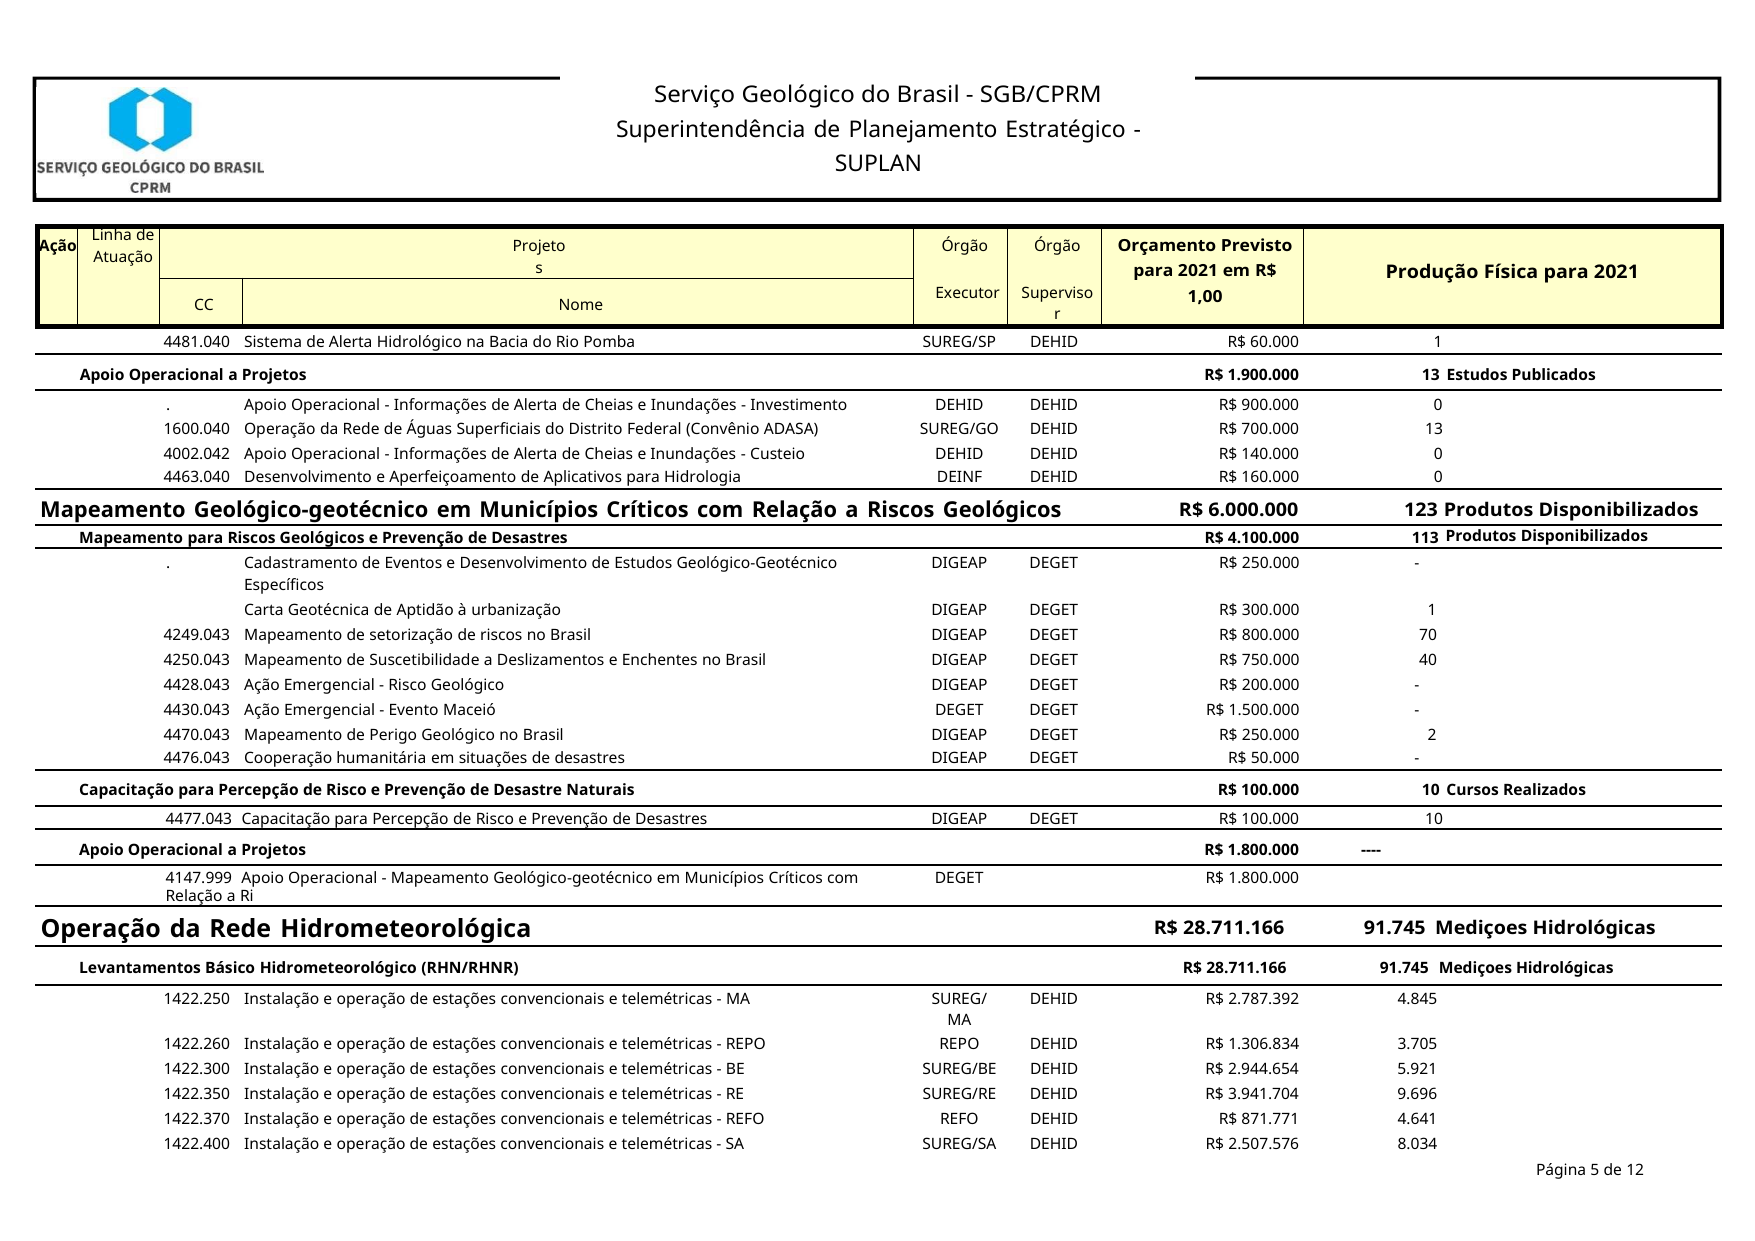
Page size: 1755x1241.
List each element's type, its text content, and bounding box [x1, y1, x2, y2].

table_cell 10 [1389, 807, 1722, 828]
table_cell [1330, 595, 1419, 621]
table_cell DEGET [1013, 595, 1116, 621]
table_header DEHID [1013, 333, 1116, 353]
table_cell 4147.999 Apoio Operacional - Mapeamento Geológico-geotécnico em Municípios Críticos com Relação a Ri [35, 866, 916, 905]
table_cell 123 Produtos Disponibilizados [1330, 490, 1722, 524]
table_cell DEGET [1013, 696, 1116, 721]
table_cell DEHID [1013, 1105, 1116, 1130]
table_cell 3.705 [1330, 1030, 1722, 1055]
table_cell . [35, 391, 239, 415]
table_cell [1330, 646, 1419, 671]
table_cell R$ 200.000 [1116, 671, 1330, 696]
table_cell Cadastramento de Eventos e Desenvolvimento de Estudos Geológico-Geotécnico Específicos [240, 549, 916, 594]
table_cell [1389, 866, 1722, 905]
table_cell 1422.370 [35, 1105, 239, 1130]
table_cell [916, 355, 1013, 389]
table_cell 1422.250 [35, 986, 239, 1030]
table_header R$ 60.000 [1116, 333, 1330, 353]
table_cell Apoio Operacional - Informações de Alerta de Cheias e Inundações - Custeio [240, 440, 916, 465]
table_cell Ação Emergencial - Evento Maceió [240, 696, 916, 721]
table_cell SUREG/BE [916, 1055, 1013, 1080]
table_header Sistema de Alerta Hidrológico na Bacia do Rio Pomba [240, 333, 916, 353]
table_cell R$ 4.100.000 [1116, 526, 1330, 547]
table_cell 0 [1330, 465, 1722, 488]
table_cell DEHID [1013, 415, 1116, 440]
table_cell DEGET [916, 696, 1013, 721]
table_cell DEHID [1013, 1080, 1116, 1105]
table_cell R$ 3.941.704 [1116, 1080, 1330, 1105]
table_cell DEHID [1013, 1030, 1116, 1055]
table_cell DEHID [1013, 1055, 1116, 1080]
table_cell 4249.043 [35, 621, 239, 646]
table_cell Instalação e operação de estações convencionais e telemétricas - BE [240, 1055, 916, 1080]
table_cell R$ 250.000 [1116, 549, 1330, 594]
table_cell Apoio Operacional - Informações de Alerta de Cheias e Inundações - Investimento [240, 391, 916, 415]
table_cell 1422.350 [35, 1080, 239, 1105]
table_cell 0 [1330, 440, 1722, 465]
table_cell 8.034 [1330, 1130, 1722, 1155]
table_cell DEHID [1013, 440, 1116, 465]
table_cell Nome [243, 279, 913, 324]
table_cell [1013, 830, 1116, 864]
table_cell R$ 300.000 [1116, 595, 1330, 621]
table_cell Carta Geotécnica de Aptidão à urbanização [240, 595, 916, 621]
table_cell Instalação e operação de estações convencionais e telemétricas - RE [240, 1080, 916, 1105]
table_cell R$ 900.000 [1116, 391, 1330, 415]
table_cell Instalação e operação de estações convencionais e telemétricas - MA [240, 986, 916, 1030]
table_cell Desenvolvimento e Aperfeiçoamento de Aplicativos para Hidrologia [240, 465, 916, 488]
table_header 4481.040 [35, 333, 239, 353]
table_cell DIGEAP [916, 549, 1013, 594]
table_cell 4.845 [1330, 986, 1722, 1030]
table_cell DEGET [1013, 549, 1116, 594]
table_cell 4470.043 [35, 721, 239, 746]
table_cell DEGET [1013, 621, 1116, 646]
table_cell R$ 1.800.000 [1116, 866, 1330, 905]
table_cell 4250.043 [35, 646, 239, 671]
table_cell Operação da Rede de Águas Superficiais do Distrito Federal (Convênio ADASA) [240, 415, 916, 440]
table_cell DEGET [1013, 807, 1116, 828]
table_cell 1422.300 [35, 1055, 239, 1080]
table_cell SUREG/SA [916, 1130, 1013, 1155]
table_header SUREG/SP [916, 333, 1013, 353]
table_cell 1422.260 [35, 1030, 239, 1055]
table_cell R$ 250.000 [1116, 721, 1330, 746]
table_header Produção Física para 2021 [1304, 229, 1720, 324]
table_cell 4476.043 [35, 746, 239, 769]
table_cell DEHID [1013, 465, 1116, 488]
table_cell 70 [1419, 621, 1722, 646]
table_header Ação [40, 229, 77, 324]
table_cell DIGEAP [916, 671, 1013, 696]
table_cell SUREG/MA [916, 986, 1013, 1030]
table_cell DEHID [916, 440, 1013, 465]
table_cell 91.745 Mediçoes Hidrológicas [1330, 947, 1722, 984]
table_cell [916, 771, 1013, 805]
table_cell R$ 140.000 [1116, 440, 1330, 465]
table_cell R$ 750.000 [1116, 646, 1330, 671]
table_cell 91.745 Mediçoes Hidrológicas [1330, 907, 1722, 944]
table_cell - [1330, 746, 1419, 769]
table_cell R$ 1.306.834 [1116, 1030, 1330, 1055]
table_cell [1330, 866, 1388, 905]
table_cell Mapeamento de setorização de riscos no Brasil [240, 621, 916, 646]
table_cell [1330, 621, 1419, 646]
table_cell SUREG/GO [916, 415, 1013, 440]
table_cell Capacitação para Percepção de Risco e Prevenção de Desastre Naturais [35, 771, 916, 805]
table_cell R$ 871.771 [1116, 1105, 1330, 1130]
table_cell Instalação e operação de estações convencionais e telemétricas - REFO [240, 1105, 916, 1130]
table_cell [1389, 830, 1722, 864]
table_cell R$ 160.000 [1116, 465, 1330, 488]
table_cell R$ 100.000 [1116, 771, 1330, 805]
table_cell 1422.400 [35, 1130, 239, 1155]
table_cell DIGEAP [916, 595, 1013, 621]
table_cell 4.641 [1330, 1105, 1722, 1130]
table_header Órgão Executor [914, 229, 1007, 324]
table_cell R$ 1.500.000 [1116, 696, 1330, 721]
table_cell 113 Produtos Disponibilizados [1330, 526, 1722, 547]
table_cell 2 [1419, 721, 1722, 746]
table_header Órgão Supervisor [1008, 229, 1101, 324]
table_cell [1013, 355, 1116, 389]
table_cell DEHID [1013, 391, 1116, 415]
table_cell 40 [1419, 646, 1722, 671]
table_cell R$ 800.000 [1116, 621, 1330, 646]
table_cell R$ 700.000 [1116, 415, 1330, 440]
table_cell DIGEAP [916, 621, 1013, 646]
table_cell [1330, 771, 1388, 805]
table_cell Mapeamento de Perigo Geológico no Brasil [240, 721, 916, 746]
table_cell [1419, 671, 1722, 696]
table_cell [1419, 746, 1722, 769]
table_cell 4463.040 [35, 465, 239, 488]
table_cell 4477.043 Capacitação para Percepção de Risco e Prevenção de Desastres [35, 807, 916, 828]
table_cell 4002.042 [35, 440, 239, 465]
table_cell - [1330, 696, 1419, 721]
table_cell R$ 2.787.392 [1116, 986, 1330, 1030]
table_cell 4428.043 [35, 671, 239, 696]
table_cell [1013, 771, 1116, 805]
table_cell Ação Emergencial - Risco Geológico [240, 671, 916, 696]
table_cell 9.696 [1330, 1080, 1722, 1105]
table_cell ---- [1330, 830, 1388, 864]
table_cell Operação da Rede Hidrometeorológica [35, 907, 916, 944]
table_cell R$ 1.800.000 [1116, 830, 1330, 864]
table_cell R$ 2.944.654 [1116, 1055, 1330, 1080]
table_cell 1 [1419, 595, 1722, 621]
table_cell R$ 6.000.000 [1116, 490, 1330, 524]
table_cell CC [160, 279, 242, 324]
table_cell 10 Cursos Realizados [1389, 771, 1722, 805]
table_cell 5.921 [1330, 1055, 1722, 1080]
table_cell Levantamentos Básico Hidrometeorológico (RHN/RHNR) [35, 947, 916, 984]
table_cell DIGEAP [916, 746, 1013, 769]
table_header Projetos [160, 229, 913, 278]
table_cell [1419, 696, 1722, 721]
table_cell [1013, 866, 1116, 905]
table_cell [1330, 721, 1419, 746]
table_cell 13 Estudos Publicados [1330, 355, 1722, 389]
table_cell 1600.040 [35, 415, 239, 440]
table_cell [35, 595, 239, 621]
table_cell Instalação e operação de estações convencionais e telemétricas - REPO [240, 1030, 916, 1055]
table_cell - [1330, 671, 1419, 696]
table_cell DEHID [916, 391, 1013, 415]
table_cell R$ 50.000 [1116, 746, 1330, 769]
table_cell R$ 1.900.000 [1116, 355, 1330, 389]
table_header Orçamento Previsto para 2021 em R$ 1,00 [1102, 229, 1303, 324]
table_cell [1330, 807, 1388, 828]
table_cell DEGET [1013, 746, 1116, 769]
table_cell R$ 100.000 [1116, 807, 1330, 828]
table_cell SUREG/RE [916, 1080, 1013, 1105]
table_cell DEGET [916, 866, 1013, 905]
table_cell 13 [1330, 415, 1722, 440]
table_cell Cooperação humanitária em situações de desastres [240, 746, 916, 769]
table_cell Projetos [240, 355, 916, 389]
table_cell DEGET [1013, 721, 1116, 746]
table_cell R$ 28.711.166 [916, 907, 1330, 944]
table_cell R$ 28.711.166 [916, 947, 1330, 984]
table_cell DEGET [1013, 671, 1116, 696]
table_cell 4430.043 [35, 696, 239, 721]
table_cell Apoio Operacional a [35, 355, 239, 389]
table_cell R$ 2.507.576 [1116, 1130, 1330, 1155]
table_cell Mapeamento Geológico-geotécnico em Municípios Críticos com Relação a Riscos Geológicos [35, 490, 1116, 524]
table_cell DEGET [1013, 646, 1116, 671]
table_cell [1419, 549, 1722, 594]
table_cell DEINF [916, 465, 1013, 488]
table_header 1 [1330, 333, 1722, 353]
table_cell - [1330, 549, 1419, 594]
table_cell DEHID [1013, 1130, 1116, 1155]
table_cell DIGEAP [916, 807, 1013, 828]
table_cell Mapeamento de Suscetibilidade a Deslizamentos e Enchentes no Brasil [240, 646, 916, 671]
table_cell Instalação e operação de estações convencionais e telemétricas - SA [240, 1130, 916, 1155]
table_cell DIGEAP [916, 721, 1013, 746]
table_cell Mapeamento para Riscos Geológicos e Prevenção de Desastres [35, 526, 1116, 547]
table_cell [916, 830, 1013, 864]
table_cell REPO [916, 1030, 1013, 1055]
table_cell DEHID [1013, 986, 1116, 1030]
table_header Linha de Atuação [78, 229, 159, 324]
table_cell REFO [916, 1105, 1013, 1130]
table_cell Apoio Operacional a Projetos [35, 830, 916, 864]
table_cell 0 [1330, 391, 1722, 415]
table_cell DIGEAP [916, 646, 1013, 671]
table_cell . [35, 549, 239, 594]
